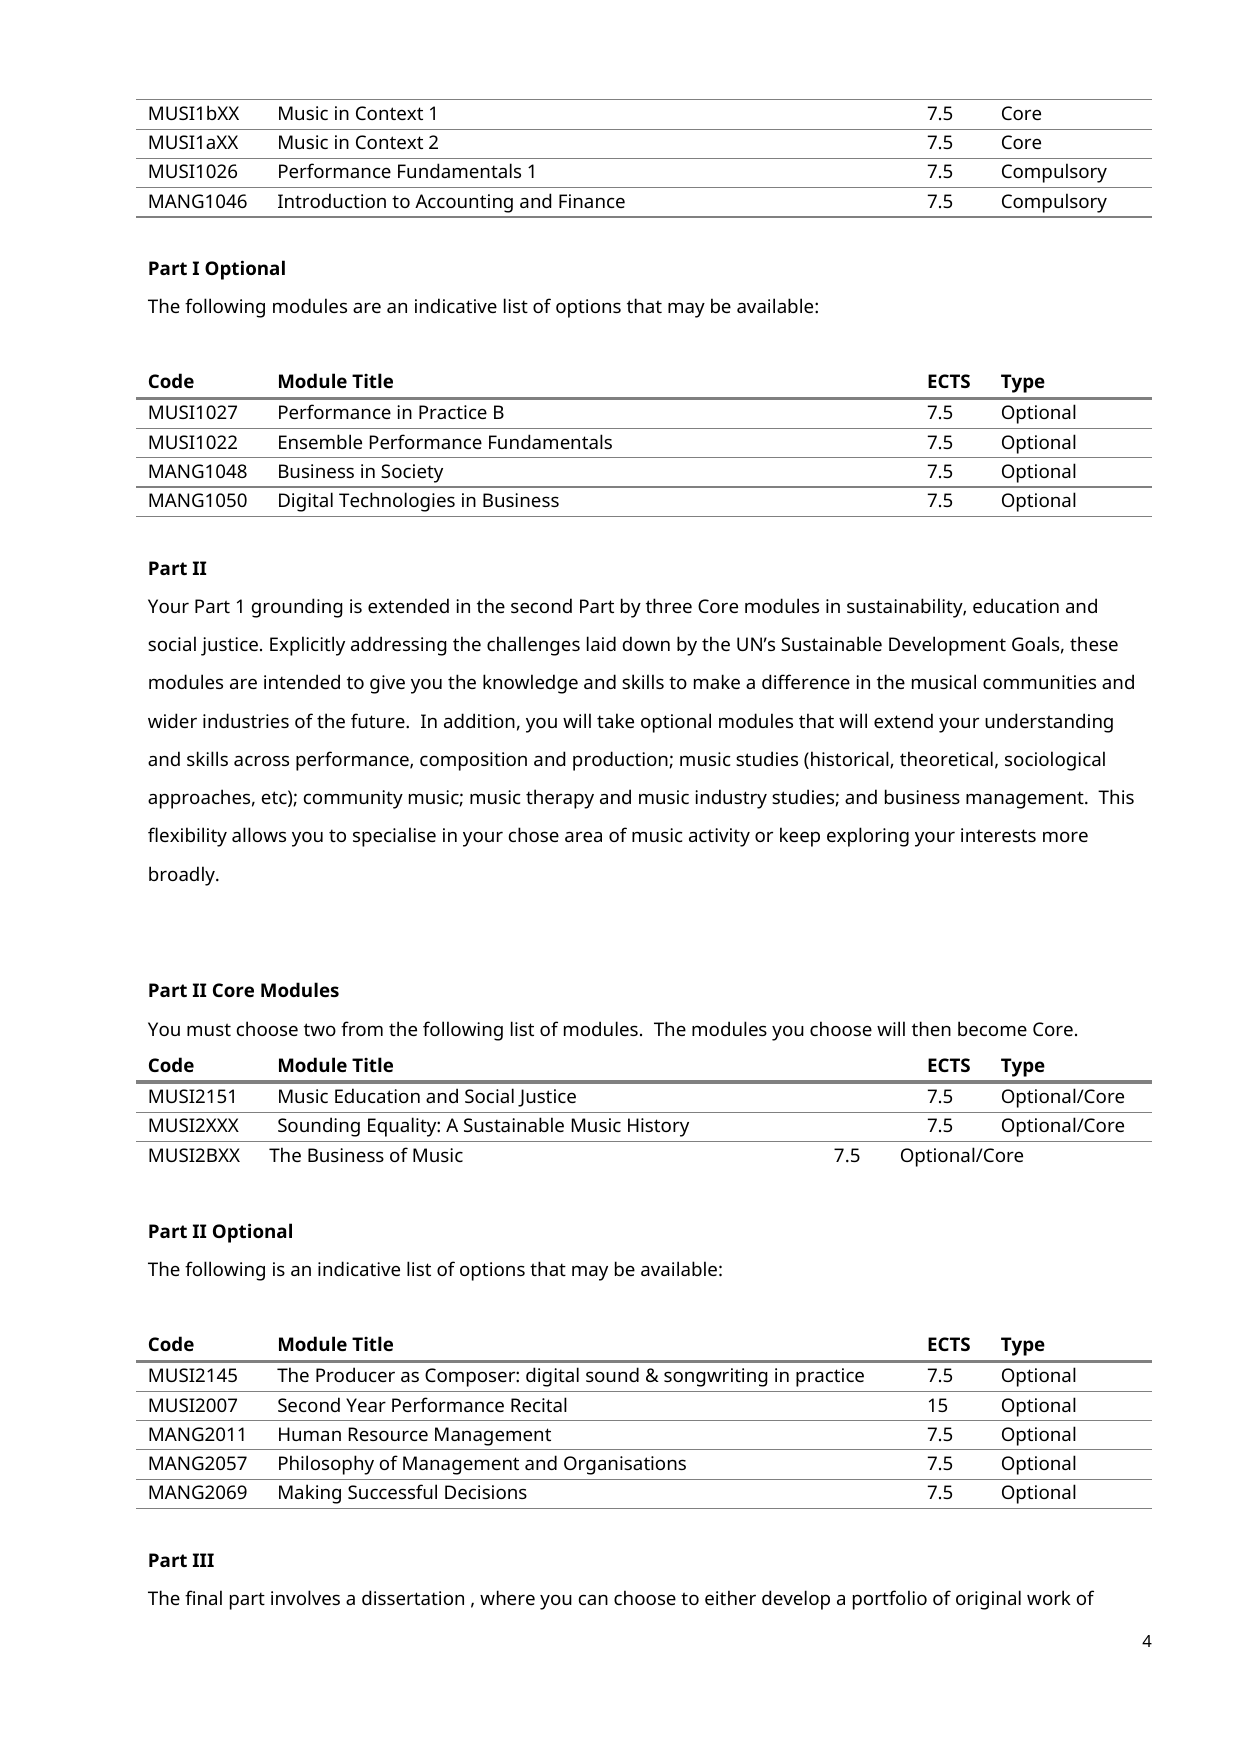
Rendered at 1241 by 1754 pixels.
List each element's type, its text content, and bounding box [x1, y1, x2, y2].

table_cell Code [136, 368, 266, 397]
table_cell Ensemble Performance Fundamentals [266, 429, 916, 457]
table_cell MUSI2007 [136, 1392, 266, 1420]
table_cell 7.5 [916, 1113, 989, 1141]
table_cell 7.5 [916, 429, 989, 457]
table_cell Music in Context 2 [266, 130, 916, 158]
table_cell 7.5 [916, 458, 989, 486]
table_cell Optional [989, 1480, 1152, 1508]
table_cell Second Year Performance Recital [266, 1392, 916, 1420]
table_cell ECTS [916, 1331, 989, 1359]
table_cell Making Successful Decisions [266, 1480, 916, 1508]
table_cell Sounding Equality: A Sustainable Music History [266, 1113, 916, 1141]
table_cell Core [989, 130, 1152, 158]
table_cell ECTS [916, 368, 989, 397]
table_cell Module Title [266, 1331, 916, 1359]
table_cell Compulsory [989, 188, 1152, 216]
table_cell MANG1050 [136, 488, 266, 516]
table_cell 7.5 [916, 100, 989, 128]
table_cell Optional [989, 458, 1152, 486]
table_cell 7.5 [916, 1421, 989, 1449]
table_cell Music in Context 1 [266, 100, 916, 128]
table_cell 15 [916, 1392, 989, 1420]
table_cell 7.5 [916, 1450, 989, 1479]
table_cell Optional [989, 1450, 1152, 1479]
table_cell Human Resource Management [266, 1421, 916, 1449]
table_cell Type [989, 1331, 1152, 1359]
table_cell 7.5 [916, 1480, 989, 1508]
table_cell Music Education and Social Justice [266, 1084, 916, 1112]
table_cell MUSI1aXX [136, 130, 266, 158]
table_cell Business in Society [266, 458, 916, 486]
table_cell Type [989, 1052, 1152, 1080]
table_cell MUSI2BXX The Business of Music 7.5 Optional/Core Part II Optional The following is an indicative list of options that may be available: [136, 1142, 1152, 1331]
table_cell Optional [989, 429, 1152, 457]
table_cell Module Title [266, 1052, 916, 1080]
table_cell Part III The final part involves a dissertation , where you can choose to either develop a portfolio of original work of [136, 1509, 1152, 1611]
table_cell 7.5 [916, 400, 989, 428]
table_cell 7.5 [916, 1084, 989, 1112]
table_cell 7.5 [916, 188, 989, 216]
table_cell MANG2011 [136, 1421, 266, 1449]
table_cell MUSI1022 [136, 429, 266, 457]
table_cell MUSI2145 [136, 1363, 266, 1391]
table_cell 7.5 [916, 488, 989, 516]
table_cell MUSI2151 [136, 1084, 266, 1112]
table_cell 7.5 [916, 159, 989, 187]
table_cell Optional [989, 1392, 1152, 1420]
table_cell Part I Optional The following modules are an indicative list of options that may be available: [136, 218, 1152, 368]
table_cell MANG1046 [136, 188, 266, 216]
table_cell Core [989, 100, 1152, 128]
table_cell Optional [989, 400, 1152, 428]
table_cell Part II Core Modules You must choose two from the following list of modules. The modules you choose will then become Core. [136, 940, 1152, 1052]
table_cell 7.5 [916, 130, 989, 158]
table_cell 7.5 [916, 1363, 989, 1391]
table_cell Code [136, 1331, 266, 1359]
table_cell Optional [989, 1363, 1152, 1391]
table_cell Performance in Practice B [266, 400, 916, 428]
table_cell Performance Fundamentals 1 [266, 159, 916, 187]
table_cell Optional/Core [989, 1113, 1152, 1141]
table_cell Part II Your Part 1 grounding is extended in the second Part by three Core modules in sustainability, education and social justice. Explicitly addressing the challenges laid down by the UN’s Sustainable Development Goals, these modules are intended to give you the knowledge and skills to make a difference in the musical communities and wider industries of the future. In addition, you will take optional modules that will extend your understanding and skills across performance, composition and production; music studies (historical, theoretical, sociological approaches, etc); community music; music therapy and music industry studies; and business management. This flexibility allows you to specialise in your chose area of music activity or keep exploring your interests more broadly. [136, 517, 1152, 939]
table_cell MUSI1027 [136, 400, 266, 428]
table_cell The Producer as Composer: digital sound & songwriting in practice [266, 1363, 916, 1391]
table_cell Optional/Core [989, 1084, 1152, 1112]
table_cell MUSI2XXX [136, 1113, 266, 1141]
table_cell ECTS [916, 1052, 989, 1080]
table_cell MUSI1bXX [136, 100, 266, 128]
table_cell MANG2057 [136, 1450, 266, 1479]
table_cell Philosophy of Management and Organisations [266, 1450, 916, 1479]
table_cell MUSI1026 [136, 159, 266, 187]
table_cell Type [989, 368, 1152, 397]
table_cell MANG1048 [136, 458, 266, 486]
table_cell Compulsory [989, 159, 1152, 187]
table_cell Digital Technologies in Business [266, 488, 916, 516]
table_cell Module Title [266, 368, 916, 397]
table_cell Code [136, 1052, 266, 1080]
table_cell MANG2069 [136, 1480, 266, 1508]
table_cell Introduction to Accounting and Finance [266, 188, 916, 216]
table_cell Optional [989, 488, 1152, 516]
table_cell Optional [989, 1421, 1152, 1449]
